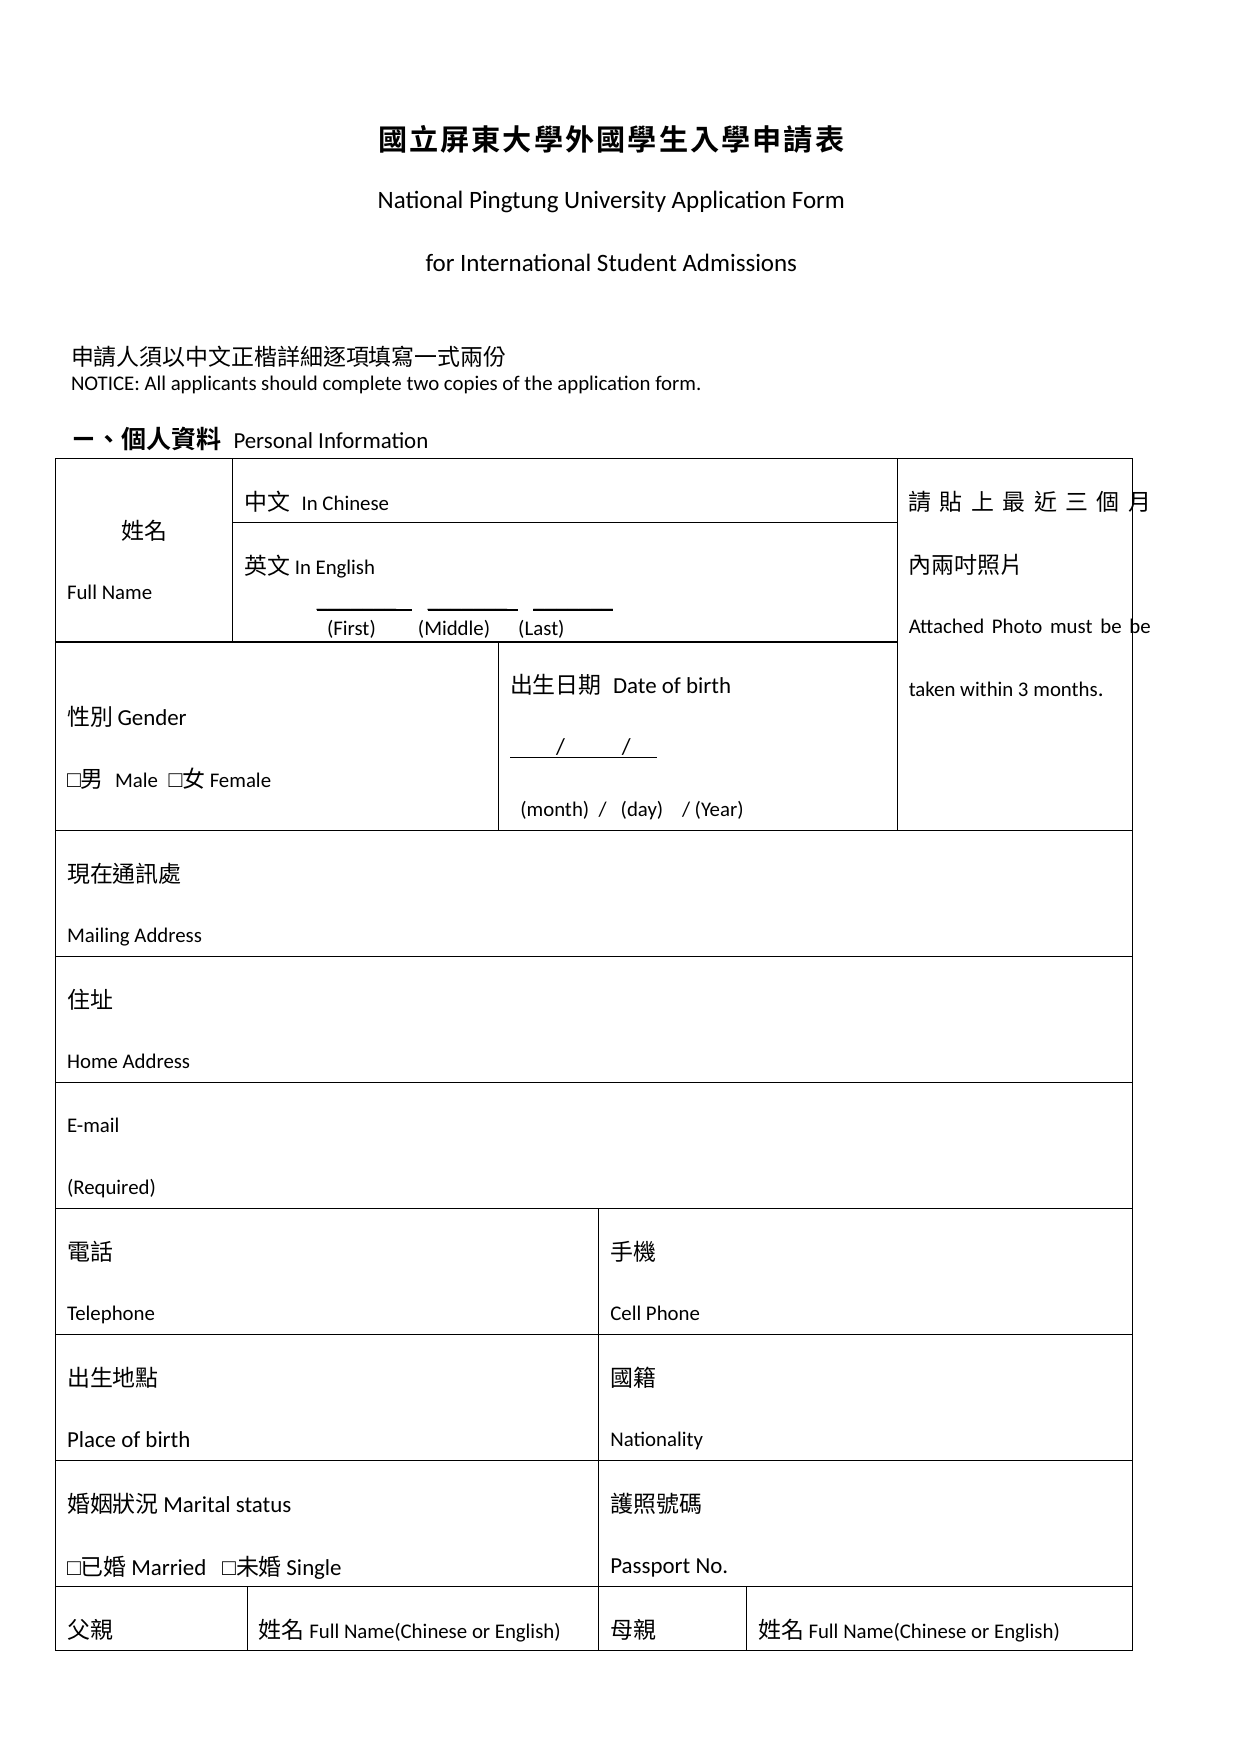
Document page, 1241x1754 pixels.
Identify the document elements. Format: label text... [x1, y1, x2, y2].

table_cell 護照號碼 Passport No. [599, 1461, 1132, 1586]
table_cell 現在通訊處 Mailing Address [56, 831, 1132, 956]
table_cell 英文In English _______ _______ _______ (First) (Middle) (Last) [233, 523, 897, 641]
text 申請人須以中文正楷詳細逐項填寫一式兩份 [71, 346, 1152, 371]
table_cell 母親 [599, 1587, 746, 1650]
table_cell 出生地點 Place of birth [56, 1335, 598, 1460]
table_cell 性別Gender □男 Male □女Female [56, 643, 498, 830]
table_cell 手機 Cell Phone [599, 1209, 1132, 1334]
table_header 中文 In Chinese [233, 459, 897, 522]
text ㄧ、個人資料 Personal Information [71, 396, 1182, 458]
table_cell 姓名Full Name(Chinese or English) [248, 1587, 598, 1650]
text for International Student Admissions [71, 221, 1152, 283]
table_cell 電話 Telephone [56, 1209, 598, 1334]
table_header 姓名 Full Name [56, 459, 232, 641]
table_header 請貼上最近三個月 內兩吋照片 Attached Photo must be be taken within 3 months. [898, 459, 1132, 830]
text National Pingtung University Application Form [71, 158, 1152, 221]
table_cell 出生日期 Date of birth / / (month) / (day) / (Year) [499, 643, 897, 830]
text 國立屏東大學外國學生入學申請表 [71, 96, 1152, 158]
table_cell 婚姻狀況Marital status □已婚Married □未婚Single [56, 1461, 598, 1586]
table_cell 國籍 Nationality [599, 1335, 1132, 1460]
text NOTICE: All applicants should complete two copies of the application form. [71, 371, 1182, 396]
table_cell 父親 [56, 1587, 247, 1650]
table_cell 姓名Full Name(Chinese or English) [747, 1587, 1132, 1650]
table_cell 住址 Home Address [56, 957, 1132, 1082]
table_cell E-mail (Required) [56, 1083, 1132, 1208]
